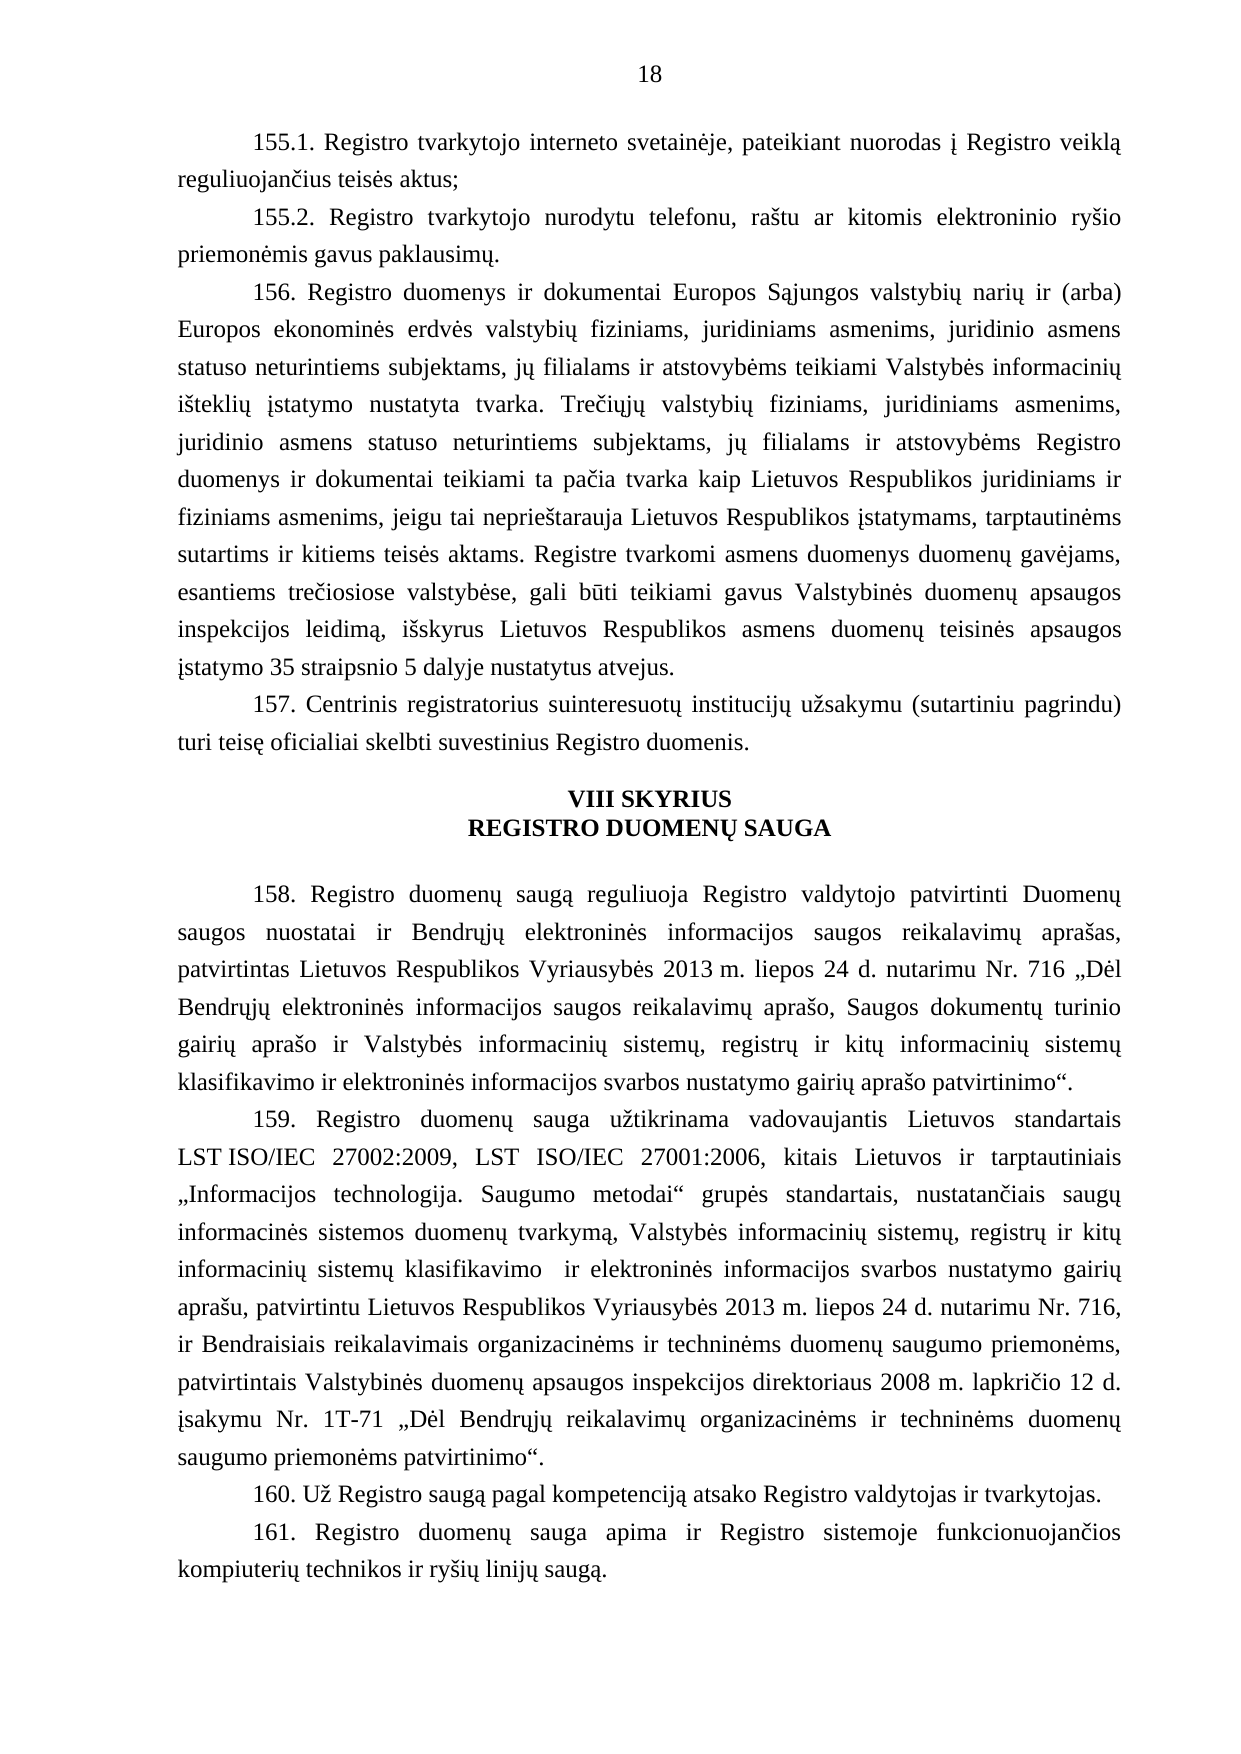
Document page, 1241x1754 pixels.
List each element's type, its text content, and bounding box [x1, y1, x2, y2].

text 158. Registro duomenų saugą reguliuoja Registro valdytojo patvirtinti Duomenų saugos nuostatai ir Bendrųjų elektroninės informacijos saugos reikalavimų aprašas, patvirtintas Lietuvos Respublikos Vyriausybės 2013 m. liepos 24 d. nutarimu Nr. 716 „Dėl Bendrųjų elektroninės informacijos saugos reikalavimų aprašo, Saugos dokumentų turinio gairių aprašo ir Valstybės informacinių sistemų, registrų ir kitų informacinių sistemų klasifikavimo ir elektroninės informacijos svarbos nustatymo gairių aprašo patvirtinimo“. [177, 871, 1122, 1096]
text 155.2. Registro tvarkytojo nurodytu telefonu, raštu ar kitomis elektroninio ryšio priemonėmis gavus paklausimų. [177, 193, 1122, 268]
text 161. Registro duomenų sauga apima ir Registro sistemoje funkcionuojančios kompiuterių technikos ir ryšių linijų saugą. [177, 1508, 1122, 1583]
text 157. Centrinis registratorius suinteresuotų institucijų užsakymu (sutartiniu pagrindu) turi teisę oficialiai skelbti suvestinius Registro duomenis. [177, 681, 1122, 756]
text 155.1. Registro tvarkytojo interneto svetainėje, pateikiant nuorodas į Registro veiklą reguliuojančius teisės aktus; [177, 118, 1122, 193]
text 160. Už Registro saugą pagal kompetenciją atsako Registro valdytojas ir tvarkytojas. [177, 1471, 1122, 1508]
text REGISTRO DUOMENŲ SAUGA [177, 813, 1122, 842]
text VIII skyrius [177, 784, 1122, 813]
text 156. Registro duomenys ir dokumentai Europos Sąjungos valstybių narių ir (arba) Europos ekonominės erdvės valstybių fiziniams, juridiniams asmenims, juridinio asmens statuso neturintiems subjektams, jų filialams ir atstovybėms teikiami Valstybės informacinių išteklių įstatymo nustatyta tvarka. Trečiųjų valstybių fiziniams, juridiniams asmenims, juridinio asmens statuso neturintiems subjektams, jų filialams ir atstovybėms Registro duomenys ir dokumentai teikiami ta pačia tvarka kaip Lietuvos Respublikos juridiniams ir fiziniams asmenims, jeigu tai neprieštarauja Lietuvos Respublikos įstatymams, tarptautinėms sutartims ir kitiems teisės aktams. Registre tvarkomi asmens duomenys duomenų gavėjams, esantiems trečiosiose valstybėse, gali būti teikiami gavus Valstybinės duomenų apsaugos inspekcijos leidimą, išskyrus Lietuvos Respublikos asmens duomenų teisinės apsaugos įstatymo 35 straipsnio 5 dalyje nustatytus atvejus. [177, 268, 1122, 681]
text 159. Registro duomenų sauga užtikrinama vadovaujantis Lietuvos standartais LST ISO/IEC 27002:2009, LST ISO/IEC 27001:2006, kitais Lietuvos ir tarptautiniais „Informacijos technologija. Saugumo metodai“ grupės standartais, nustatančiais saugų informacinės sistemos duomenų tvarkymą, Valstybės informacinių sistemų, registrų ir kitų informacinių sistemų klasifikavimo ir elektroninės informacijos svarbos nustatymo gairių aprašu, patvirtintu Lietuvos Respublikos Vyriausybės 2013 m. liepos 24 d. nutarimu Nr. 716, ir Bendraisiais reikalavimais organizacinėms ir techninėms duomenų saugumo priemonėms, patvirtintais Valstybinės duomenų apsaugos inspekcijos direktoriaus 2008 m. lapkričio 12 d. įsakymu Nr. 1T-71 „Dėl Bendrųjų reikalavimų organizacinėms ir techninėms duomenų saugumo priemonėms patvirtinimo“. [177, 1096, 1122, 1471]
